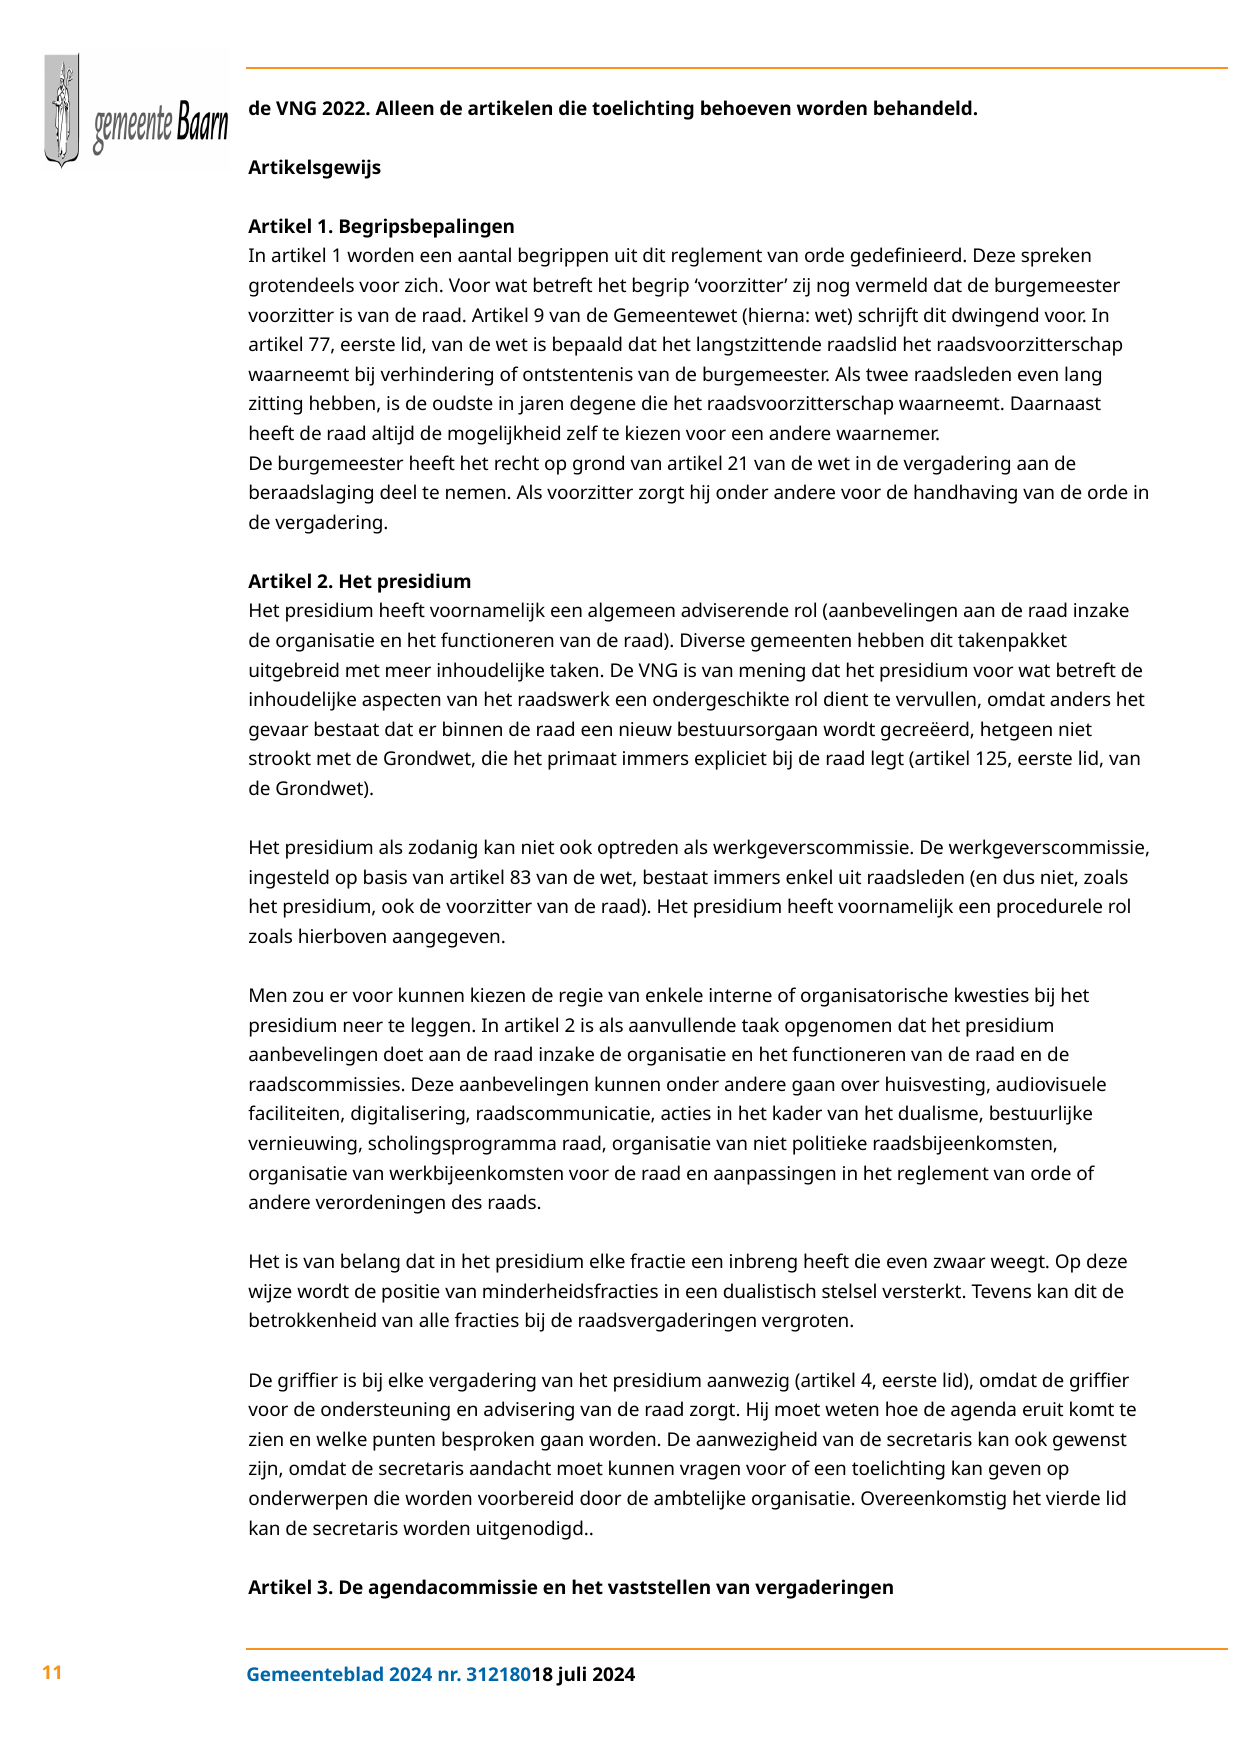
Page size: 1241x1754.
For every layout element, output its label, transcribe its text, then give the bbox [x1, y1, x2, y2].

text Het presidium heeft voornamelijk een algemeen adviserende rol (aanbevelingen aan de raad inzake de organisatie en het functioneren van de raad). Diverse gemeenten hebben dit takenpakket uitgebreid met meer inhoudelijke taken. De VNG is van mening dat het presidium voor wat betreft de inhoudelijke aspecten van het raadswerk een ondergeschikte rol dient te vervullen, omdat anders het gevaar bestaat dat er binnen de raad een nieuw bestuursorgaan wordt gecreëerd, hetgeen niet strookt met de Grondwet, die het primaat immers expliciet bij de raad legt (artikel 125, eerste lid, van de Grondwet). [248, 598, 1152, 801]
text Artikelsgewijs [248, 154, 1152, 180]
text Artikel 2. Het presidium [248, 568, 1152, 594]
picture [41, 47, 231, 172]
text In artikel 1 worden een aantal begrippen uit dit reglement van orde gedefinieerd. Deze spreken grotendeels voor zich. Voor wat betreft het begrip ‘voorzitter’ zij nog vermeld dat de burgemeester voorzitter is van de raad. Artikel 9 van de Gemeentewet (hierna: wet) schrijft dit dwingend voor. In artikel 77, eerste lid, van de wet is bepaald dat het langstzittende raadslid het raadsvoorzitterschap waarneemt bij verhindering of ontstentenis van de burgemeester. Als twee raadsleden even lang zitting hebben, is de oudste in jaren degene die het raadsvoorzitterschap waarneemt. Daarnaast heeft de raad altijd de mogelijkheid zelf te kiezen voor een andere waarnemer. [248, 243, 1152, 446]
text De griffier is bij elke vergadering van het presidium aanwezig (artikel 4, eerste lid), omdat de griffier voor de ondersteuning en advisering van de raad zorgt. Hij moet weten hoe de agenda eruit komt te zien en welke punten besproken gaan worden. De aanwezigheid van de secretaris kan ook gewenst zijn, omdat de secretaris aandacht moet kunnen vragen voor of een toelichting kan geven op onderwerpen die worden voorbereid door de ambtelijke organisatie. Overeenkomstig het vierde lid kan de secretaris worden uitgenodigd.. [248, 1367, 1152, 1541]
text Het is van belang dat in het presidium elke fractie een inbreng heeft die even zwaar weegt. Op deze wijze wordt de positie van minderheidsfracties in een dualistisch stelsel versterkt. Tevens kan dit de betrokkenheid van alle fracties bij de raadsvergaderingen vergroten. [248, 1248, 1152, 1333]
text de VNG 2022. Alleen de artikelen die toelichting behoeven worden behandeld. [248, 95, 1152, 121]
text Men zou er voor kunnen kiezen de regie van enkele interne of organisatorische kwesties bij het presidium neer te leggen. In artikel 2 is als aanvullende taak opgenomen dat het presidium aanbevelingen doet aan de raad inzake de organisatie en het functioneren van de raad en de raadscommissies. Deze aanbevelingen kunnen onder andere gaan over huisvesting, audiovisuele faciliteiten, digitalisering, raadscommunicatie, acties in het kader van het dualisme, bestuurlijke vernieuwing, scholingsprogramma raad, organisatie van niet politieke raadsbijeenkomsten, organisatie van werkbijeenkomsten voor de raad en aanpassingen in het reglement van orde of andere verordeningen des raads. [248, 982, 1152, 1215]
text Artikel 1. Begripsbepalingen [248, 213, 1152, 239]
text Artikel 3. De agendacommissie en het vaststellen van vergaderingen [248, 1574, 1152, 1600]
text Het presidium als zodanig kan niet ook optreden als werkgeverscommissie. De werkgeverscommissie, ingesteld op basis van artikel 83 van de wet, bestaat immers enkel uit raadsleden (en dus niet, zoals het presidium, ook de voorzitter van de raad). Het presidium heeft voornamelijk een procedurele rol zoals hierboven aangegeven. [248, 834, 1152, 949]
text De burgemeester heeft het recht op grond van artikel 21 van de wet in de vergadering aan de beraadslaging deel te nemen. Als voorzitter zorgt hij onder andere voor de handhaving van de orde in de vergadering. [248, 450, 1152, 535]
